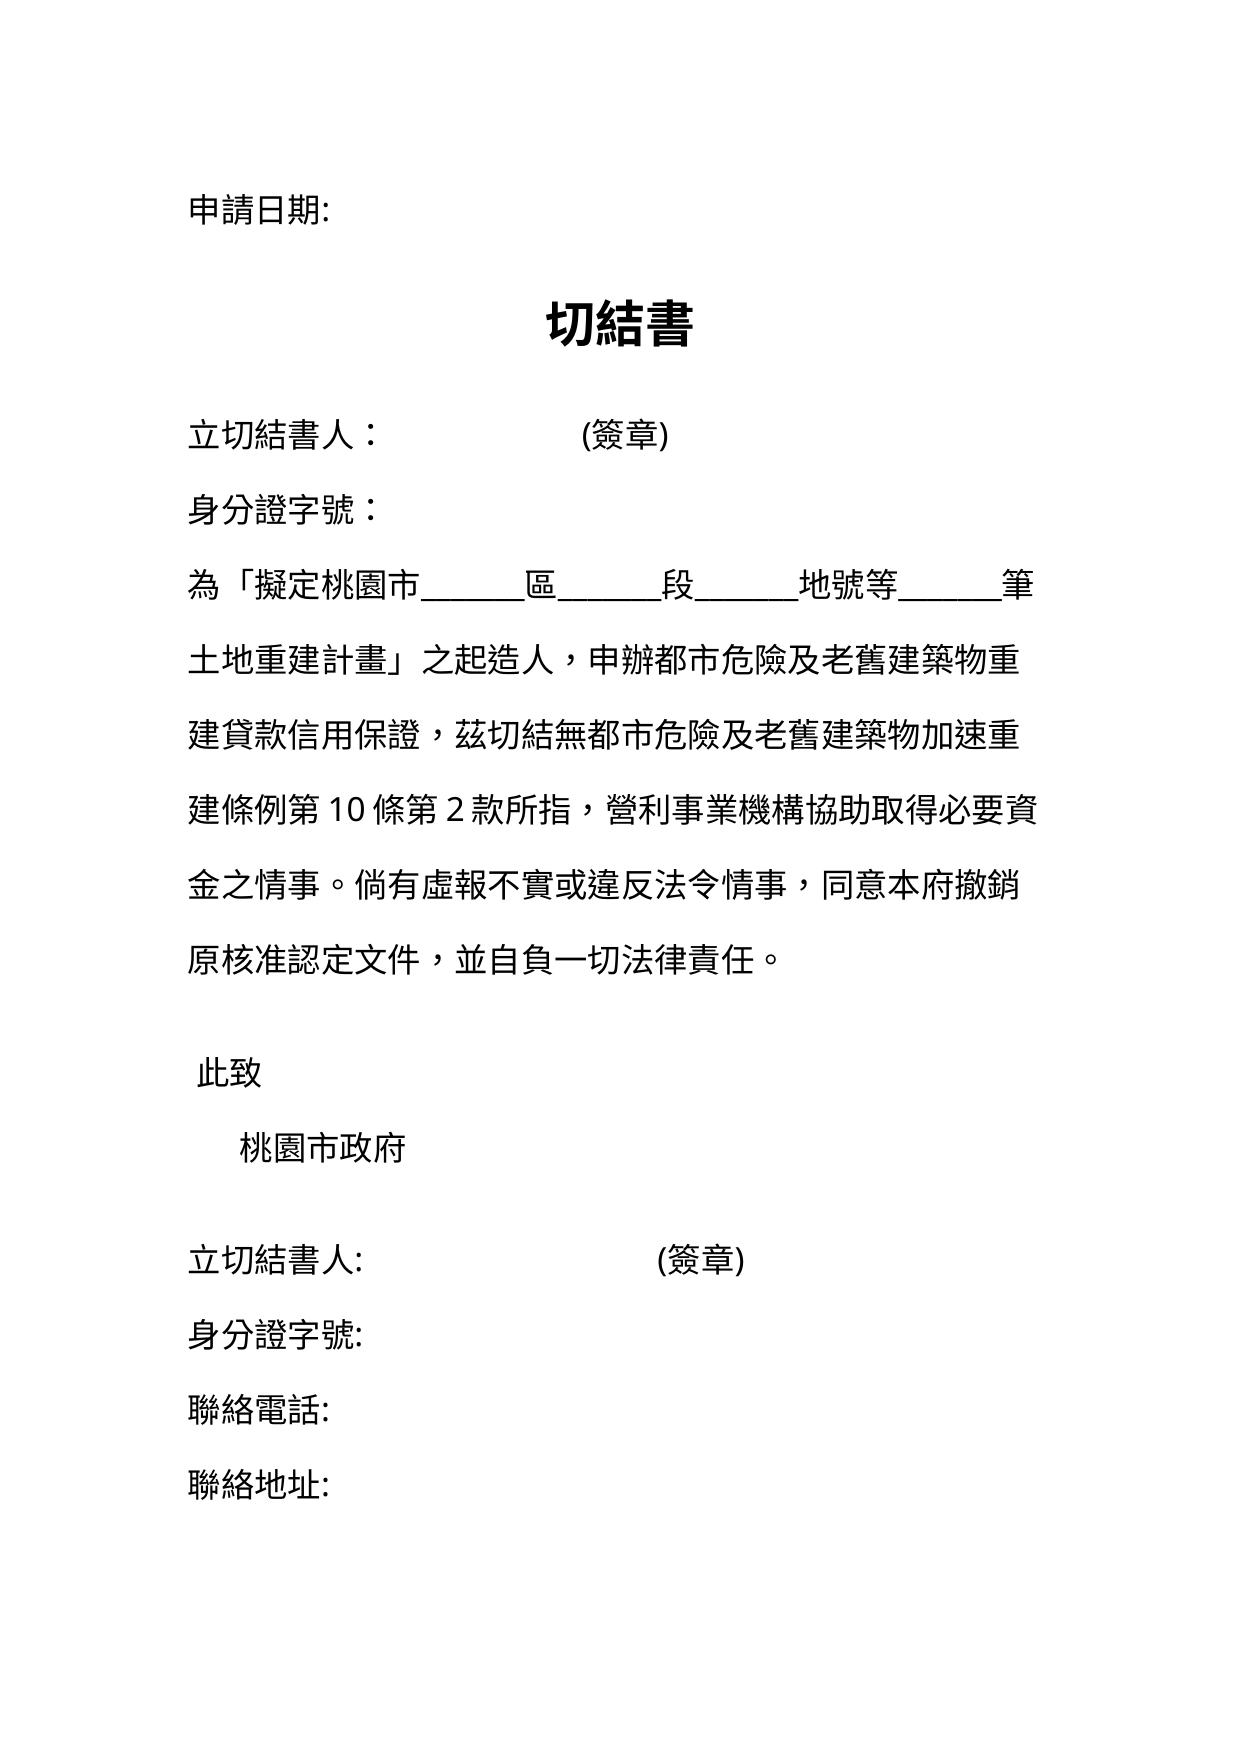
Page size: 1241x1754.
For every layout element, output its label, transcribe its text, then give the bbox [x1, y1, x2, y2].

text 身分證字號: [187, 1289, 1053, 1364]
list 申請日期: [188, 164, 1053, 239]
text 身分證字號： [187, 464, 1053, 539]
text 桃園市政府 [187, 1102, 1053, 1177]
text 立切結書人: (簽章) [187, 1214, 1053, 1289]
text 聯絡電話: [187, 1364, 1053, 1439]
text 切結書 [187, 277, 1053, 352]
text 聯絡地址: [187, 1439, 1053, 1514]
text 此致 [187, 1027, 1053, 1102]
text 為「擬定桃園市_______區_______段_______地號等_______筆土地重建計畫」之起造人，申辦都市危險及老舊建築物重建貸款信用保證，茲切結無都市危險及老舊建築物加速重建條例第10條第2款所指，營利事業機構協助取得必要資金之情事。倘有虛報不實或違反法令情事，同意本府撤銷原核准認定文件，並自負一切法律責任。 [187, 539, 1053, 989]
text 立切結書人： (簽章) [187, 389, 1053, 464]
